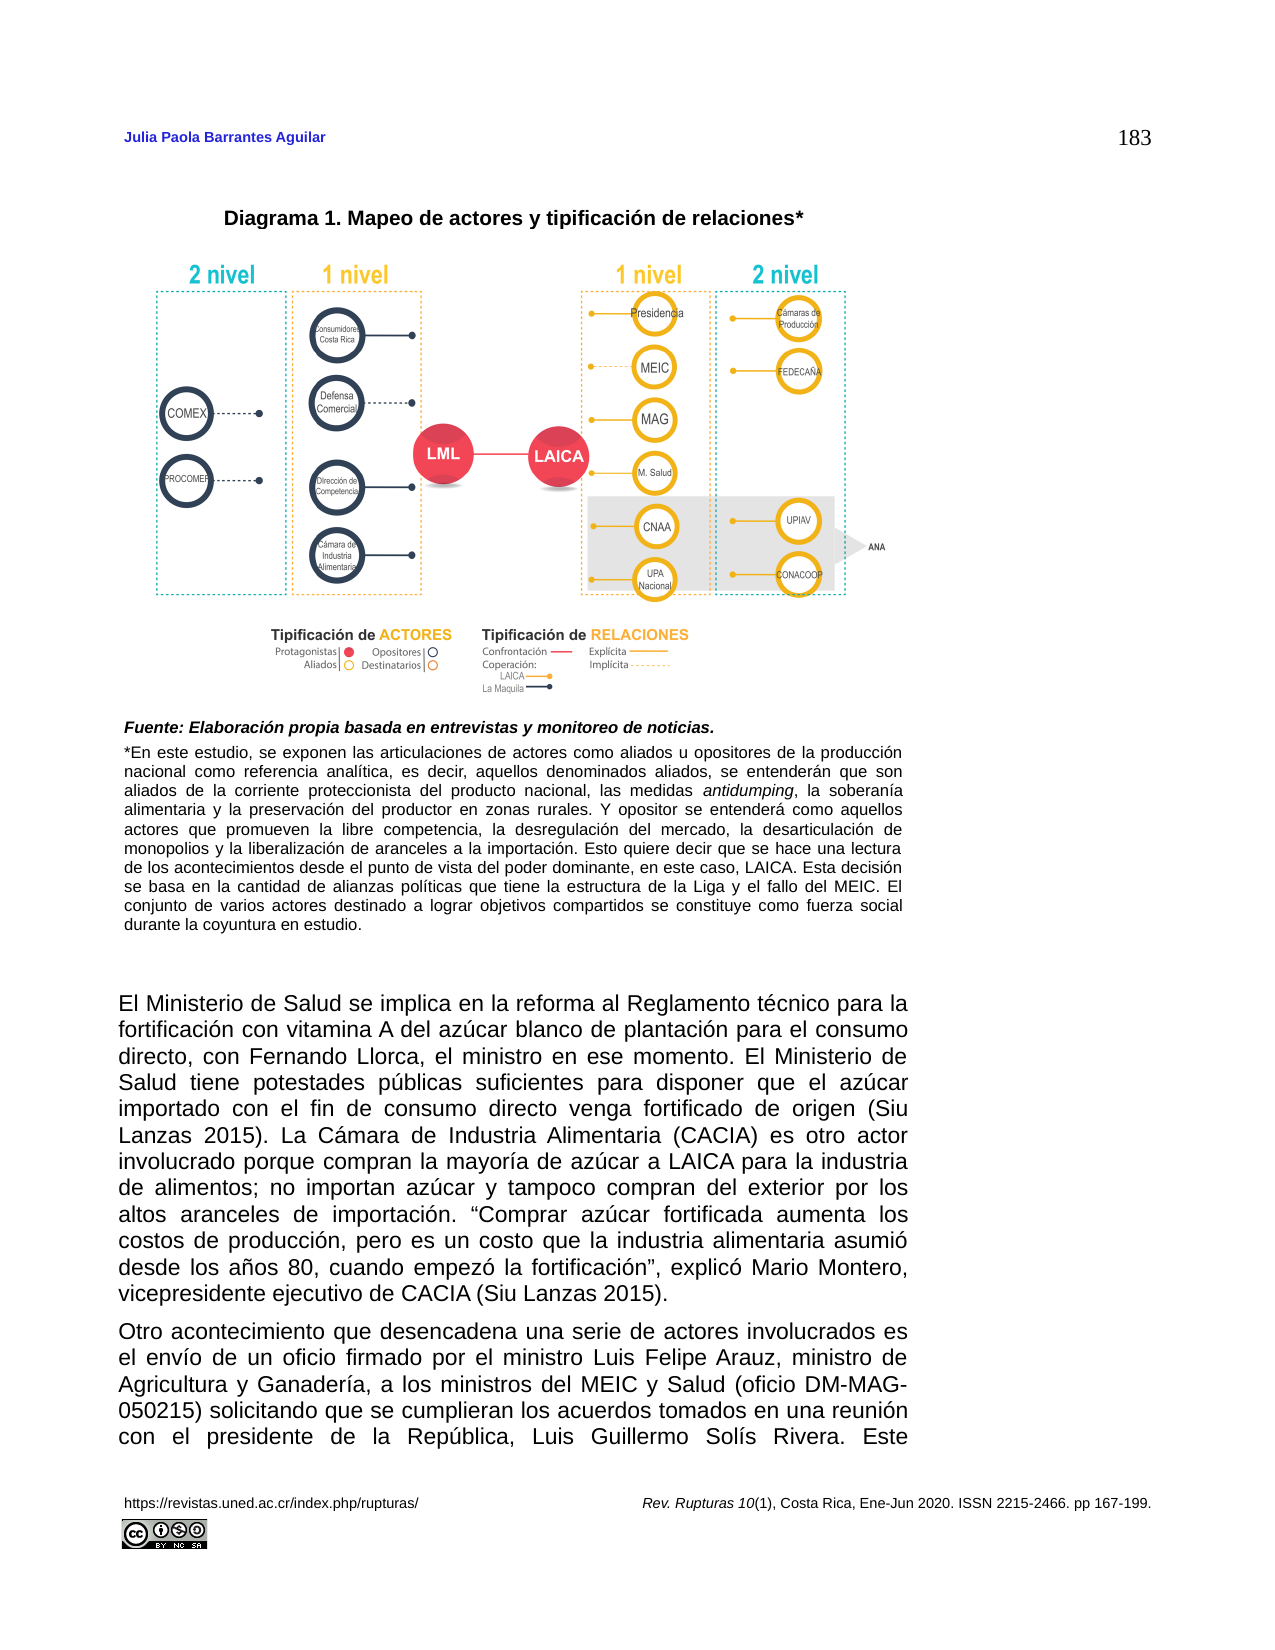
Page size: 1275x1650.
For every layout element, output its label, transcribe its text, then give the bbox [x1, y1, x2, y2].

picture [121, 1519, 208, 1549]
text Otro acontecimiento que desencadena una serie de actores involucrados es el envío de un oficio firmado por el ministro Luis Felipe Arauz, ministro de Agricultura y Ganadería, a los ministros del MEIC y Salud (oficio DM-MAG-050215) solicitando que se cumplieran los acuerdos tomados en una reunión con el presidente de la República, Luis Guillermo Solís Rivera. Este [118, 1318, 909, 1450]
picture [123, 229, 898, 718]
text El Ministerio de Salud se implica en la reforma al Reglamento técnico para la fortificación con vitamina A del azúcar blanco de plantación para el consumo directo, con Fernando Llorca, el ministro en ese momento. El Ministerio de Salud tiene potestades públicas suficientes para disponer que el azúcar importado con el fin de consumo directo venga fortificado de origen (Siu Lanzas 2015). La Cámara de Industria Alimentaria (CACIA) es otro actor involucrado porque compran la mayoría de azúcar a LAICA para la industria de alimentos; no importan azúcar y tampoco compran del exterior por los altos aranceles de importación. “Comprar azúcar fortificada aumenta los costos de producción, pero es un costo que la industria alimentaria asumió desde los años 80, cuando empezó la fortificación”, explicó Mario Montero, vicepresidente ejecutivo de CACIA (Siu Lanzas 2015). [118, 990, 909, 1306]
table_header Diagrama 1. Mapeo de actores y tipificación de relaciones* Fuente: Elaboración propia basada en entrevistas y monitoreo de noticias. *En este estudio, se exponen las articulaciones de actores como aliados u opositores de la producción nacional como referencia analítica, es decir, aquellos denominados aliados, se entenderán que son aliados de la corriente proteccionista del producto nacional, las medidas antidumping, la soberanía alimentaria y la preservación del productor en zonas rurales. Y opositor se entenderá como aquellos actores que promueven la libre competencia, la desregulación del mercado, la desarticulación de monopolios y la liberalización de aranceles a la importación. Esto quiere decir que se hace una lectura de los acontecimientos desde el punto de vista del poder dominante, en este caso, LAICA. Esta decisión se basa en la cantidad de alianzas políticas que tiene la estructura de la Liga y el fallo del MEIC. El conjunto de varios actores destinado a lograr objetivos compartidos se constituye como fuerza social durante la coyuntura en estudio. [118, 200, 909, 940]
